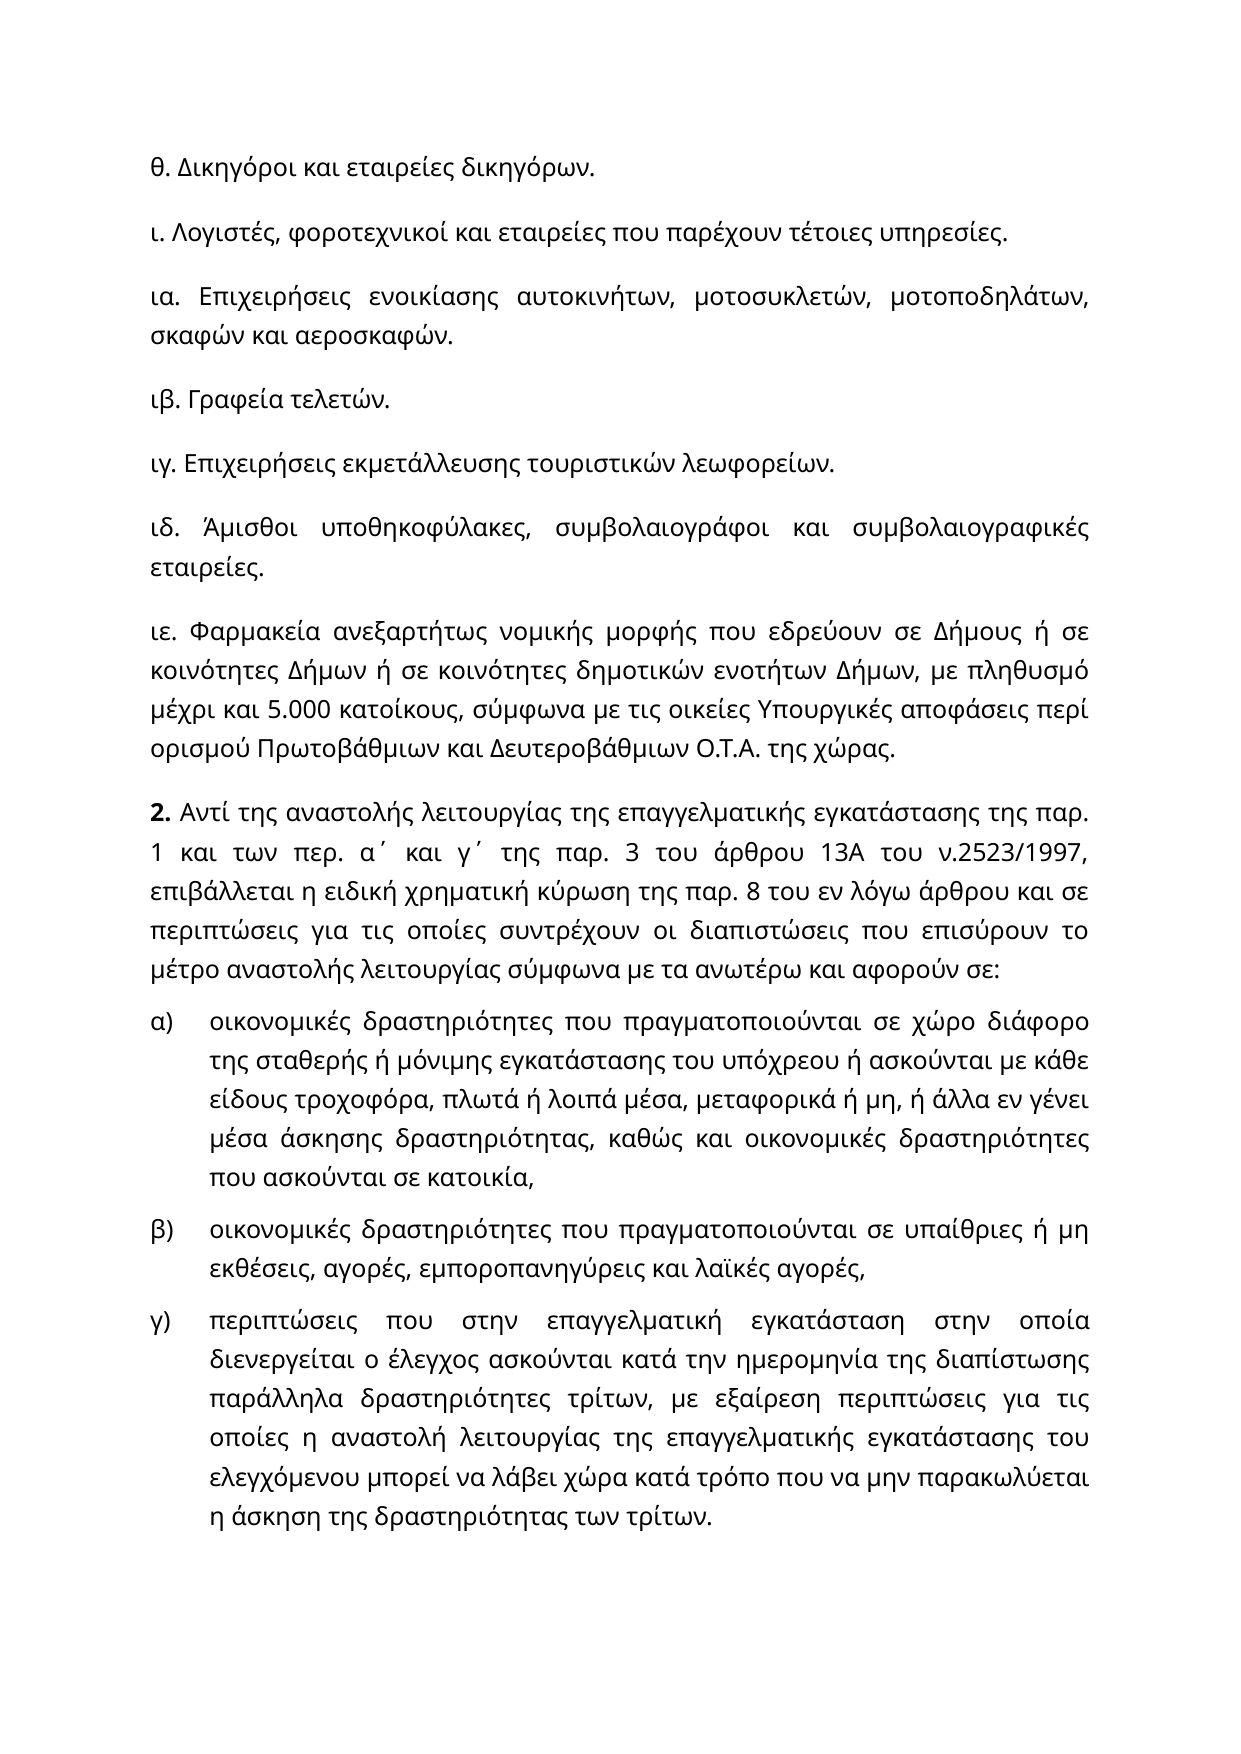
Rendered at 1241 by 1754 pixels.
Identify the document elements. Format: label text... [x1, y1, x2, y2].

text ια. Επιχειρήσεις ενοικίασης αυτοκινήτων, μοτοσυκλετών, μοτοποδηλάτων, σκαφών και αεροσκαφών. [150, 278, 1090, 352]
text ιε. Φαρμακεία ανεξαρτήτως νομικής μορφής που εδρεύουν σε Δήμους ή σε κοινότητες Δήμων ή σε κοινότητες δημοτικών ενοτήτων Δήμων, με πληθυσμό μέχρι και 5.000 κατοίκους, σύμφωνα με τις οικείες Υπουργικές αποφάσεις περί ορισμού Πρωτοβάθμιων και Δευτεροβάθμιων Ο.Τ.Α. της χώρας. [150, 613, 1090, 765]
text ι. Λογιστές, φοροτεχνικοί και εταιρείες που παρέχουν τέτοιες υπηρεσίες. [150, 214, 1090, 248]
text 2. Αντί της αναστολής λειτουργίας της επαγγελματικής εγκατάστασης της παρ. 1 και των περ. α΄ και γ΄ της παρ. 3 του άρθρου 13Α του ν.2523/1997, επιβάλλεται η ειδική χρηματική κύρωση της παρ. 8 του εν λόγω άρθρου και σε περιπτώσεις για τις οποίες συντρέχουν οι διαπιστώσεις που επισύρουν το μέτρο αναστολής λειτουργίας σύμφωνα με τα ανωτέρω και αφορούν σε: [150, 795, 1090, 986]
list γ) περιπτώσεις που στην επαγγελματική εγκατάσταση στην οποία διενεργείται ο έλεγχος ασκούνται κατά την ημερομηνία της διαπίστωσης παράλληλα δραστηριότητες τρίτων, με εξαίρεση περιπτώσεις για τις οποίες η αναστολή λειτουργίας της επαγγελματικής εγκατάστασης του ελεγχόμενου μπορεί να λάβει χώρα κατά τρόπο που να μην παρακωλύεται η άσκηση της δραστηριότητας των τρίτων. [150, 1302, 1090, 1532]
list β) οικονομικές δραστηριότητες που πραγματοποιούνται σε υπαίθριες ή μη εκθέσεις, αγορές, εμποροπανηγύρεις και λαϊκές αγορές, [150, 1212, 1090, 1285]
text ιγ. Επιχειρήσεις εκμετάλλευσης τουριστικών λεωφορείων. [150, 446, 1090, 480]
text ιβ. Γραφεία τελετών. [150, 382, 1090, 416]
list α) οικονομικές δραστηριότητες που πραγματοποιούνται σε χώρο διάφορο της σταθερής ή μόνιμης εγκατάστασης του υπόχρεου ή ασκούνται με κάθε είδους τροχοφόρα, πλωτά ή λοιπά μέσα, μεταφορικά ή μη, ή άλλα εν γένει μέσα άσκησης δραστηριότητας, καθώς και οικονομικές δραστηριότητες που ασκούνται σε κατοικία, [150, 1003, 1090, 1194]
text ιδ. Άμισθοι υποθηκοφύλακες, συμβολαιογράφοι και συμβολαιογραφικές εταιρείες. [150, 510, 1090, 583]
text θ. Δικηγόροι και εταιρείες δικηγόρων. [150, 150, 1090, 184]
